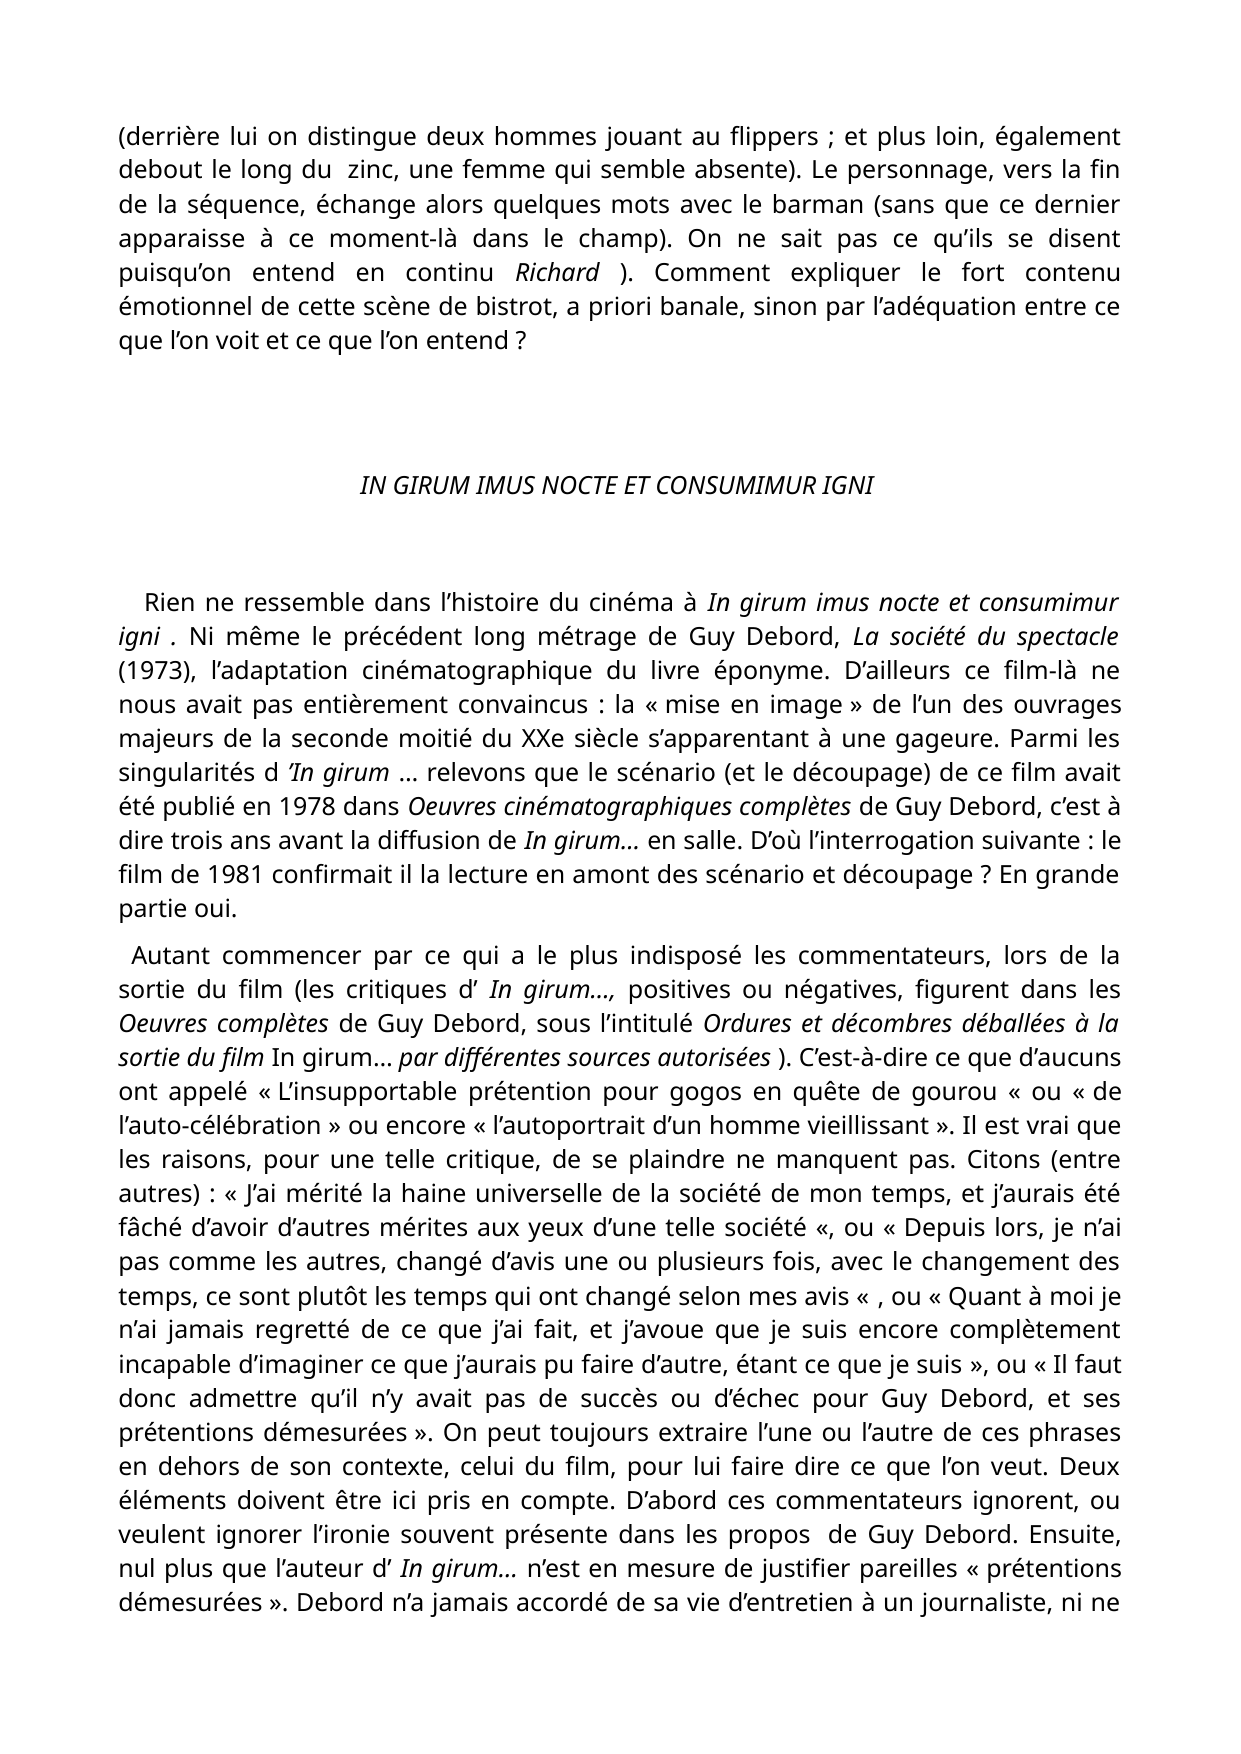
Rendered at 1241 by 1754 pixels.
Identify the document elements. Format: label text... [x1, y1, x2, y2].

text Autant commencer par ce qui a le plus indisposé les commentateurs, lors de la sortie du film (les critiques d’ In girum…, positives ou négatives, figurent dans les Oeuvres complètes de Guy Debord, sous l’intitulé Ordures et décombres déballées à la sortie du film In girum… par différentes sources autorisées ). C’est-à-dire ce que d’aucuns ont appelé « L’insupportable prétention pour gogos en quête de gourou « ou « de l’auto-célébration » ou encore « l’autoportrait d’un homme vieillissant ». Il est vrai que les raisons, pour une telle critique, de se plaindre ne manquent pas. Citons (entre autres) : « J’ai mérité la haine universelle de la société de mon temps, et j’aurais été fâché d’avoir d’autres mérites aux yeux d’une telle société «, ou « Depuis lors, je n’ai pas comme les autres, changé d’avis une ou plusieurs fois, avec le changement des temps, ce sont plutôt les temps qui ont changé selon mes avis « , ou « Quant à moi je n’ai jamais regretté de ce que j’ai fait, et j’avoue que je suis encore complètement incapable d’imaginer ce que j’aurais pu faire d’autre, étant ce que je suis », ou « Il faut donc admettre qu’il n’y avait pas de succès ou d’échec pour Guy Debord, et ses prétentions démesurées ». On peut toujours extraire l’une ou l’autre de ces phrases en dehors de son contexte, celui du film, pour lui faire dire ce que l’on veut. Deux éléments doivent être ici pris en compte. D’abord ces commentateurs ignorent, ou veulent ignorer l’ironie souvent présente dans les propos de Guy Debord. Ensuite, nul plus que l’auteur d’ In girum… n’est en mesure de justifier pareilles « prétentions démesurées ». Debord n’a jamais accordé de sa vie d’entretien à un journaliste, ni ne [118, 937, 1122, 1619]
text Rien ne ressemble dans l’histoire du cinéma à In girum imus nocte et consumimur igni . Ni même le précédent long métrage de Guy Debord, La société du spectacle (1973), l’adaptation cinématographique du livre éponyme. D’ailleurs ce film-là ne nous avait pas entièrement convaincus : la « mise en image » de l’un des ouvrages majeurs de la seconde moitié du XXe siècle s’apparentant à une gageure. Parmi les singularités d ’In girum … relevons que le scénario (et le découpage) de ce film avait été publié en 1978 dans Oeuvres cinématographiques complètes de Guy Debord, c’est à dire trois ans avant la diffusion de In girum… en salle. D’où l’interrogation suivante : le film de 1981 confirmait il la lecture en amont des scénario et découpage ? En grande partie oui. [118, 584, 1122, 925]
text (derrière lui on distingue deux hommes jouant au flippers ; et plus loin, également debout le long du zinc, une femme qui semble absente). Le personnage, vers la fin de la séquence, échange alors quelques mots avec le barman (sans que ce dernier apparaisse à ce moment-là dans le champ). On ne sait pas ce qu’ils se disent puisqu’on entend en continu Richard ). Comment expliquer le fort contenu émotionnel de cette scène de bistrot, a priori banale, sinon par l’adéquation entre ce que l’on voit et ce que l’on entend ? [118, 118, 1122, 357]
text IN GIRUM IMUS NOCTE ET CONSUMIMUR IGNI [118, 468, 1122, 502]
